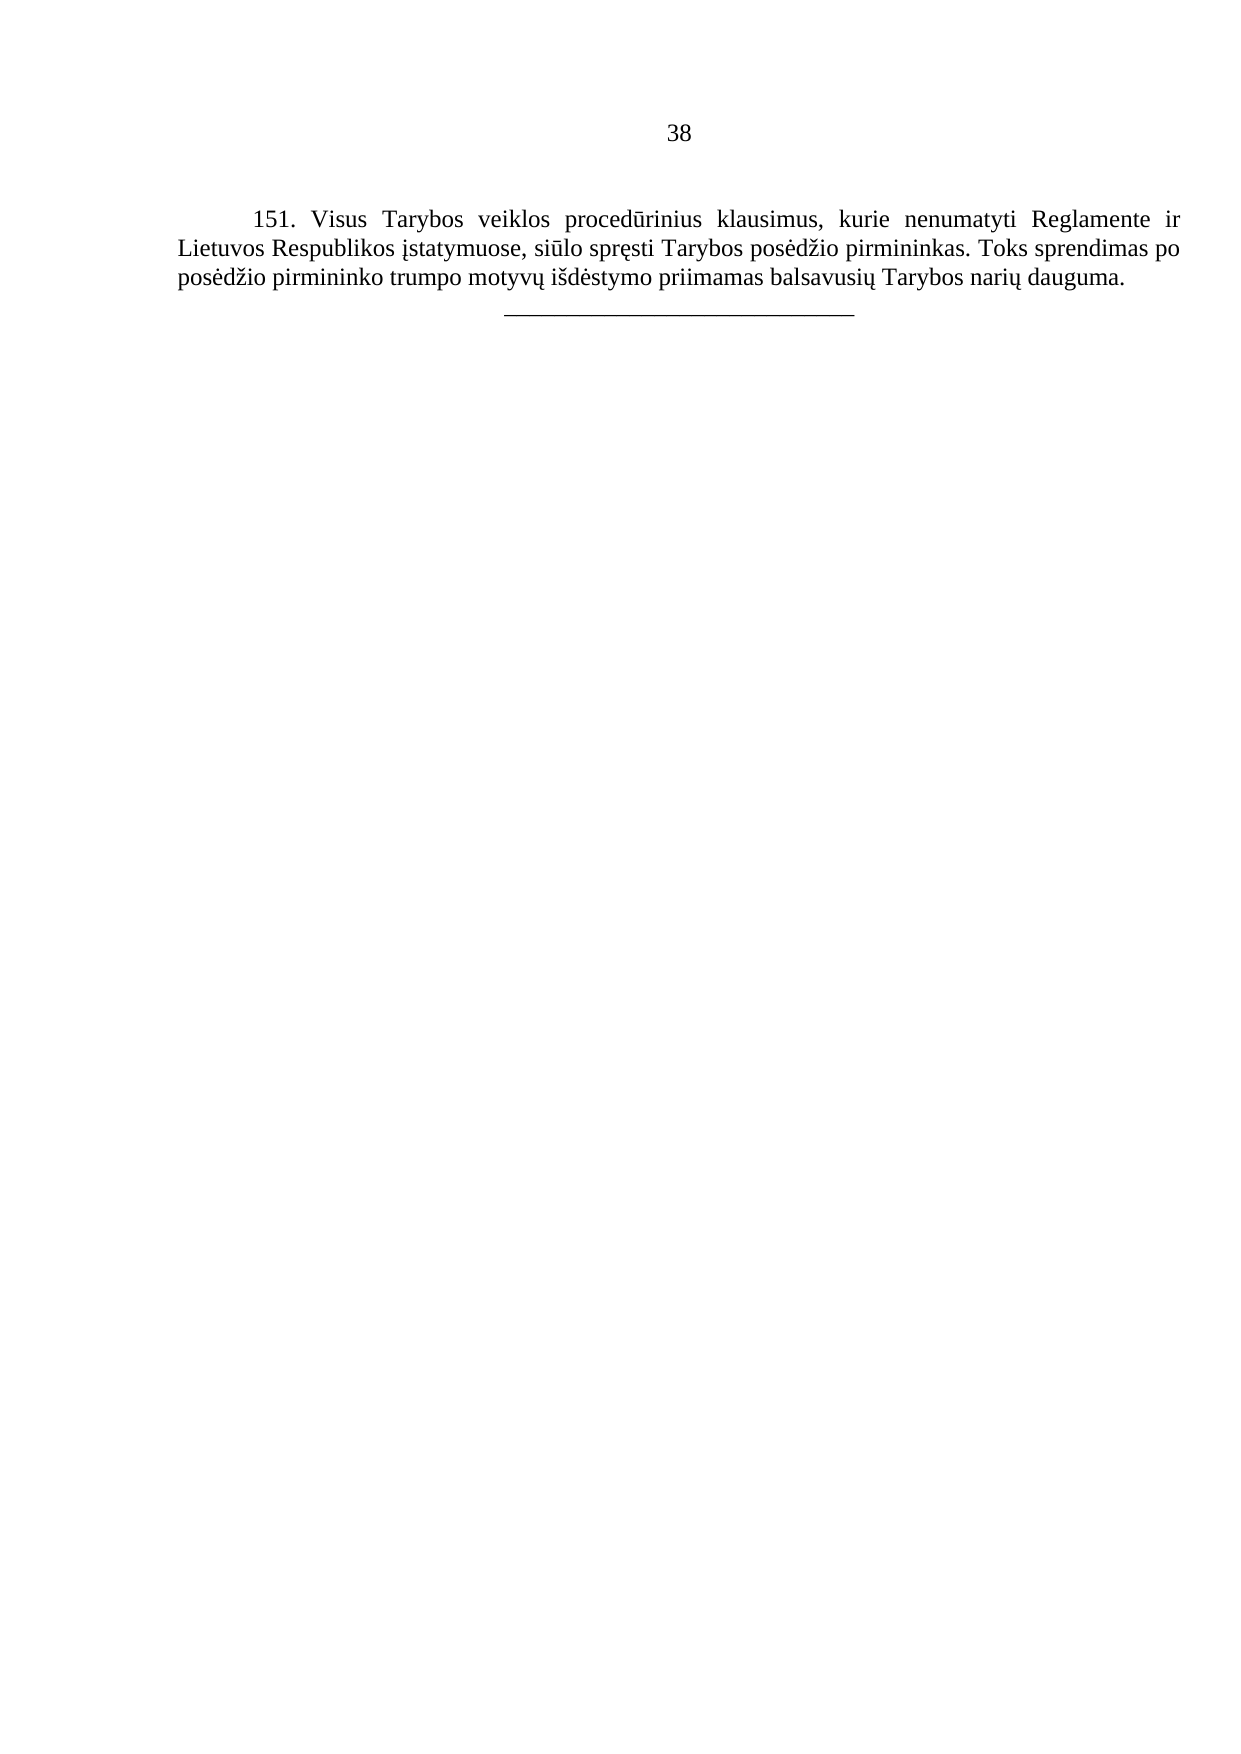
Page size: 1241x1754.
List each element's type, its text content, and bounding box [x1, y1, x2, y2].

text 151. Visus Tarybos veiklos procedūrinius klausimus, kurie nenumatyti Reglamente ir Lietuvos Respublikos įstatymuose, siūlo spręsti Tarybos posėdžio pirmininkas. Toks sprendimas po posėdžio pirmininko trumpo motyvų išdėstymo priimamas balsavusių Tarybos narių dauguma. [177, 204, 1181, 291]
text ____________________________ [177, 291, 1181, 319]
